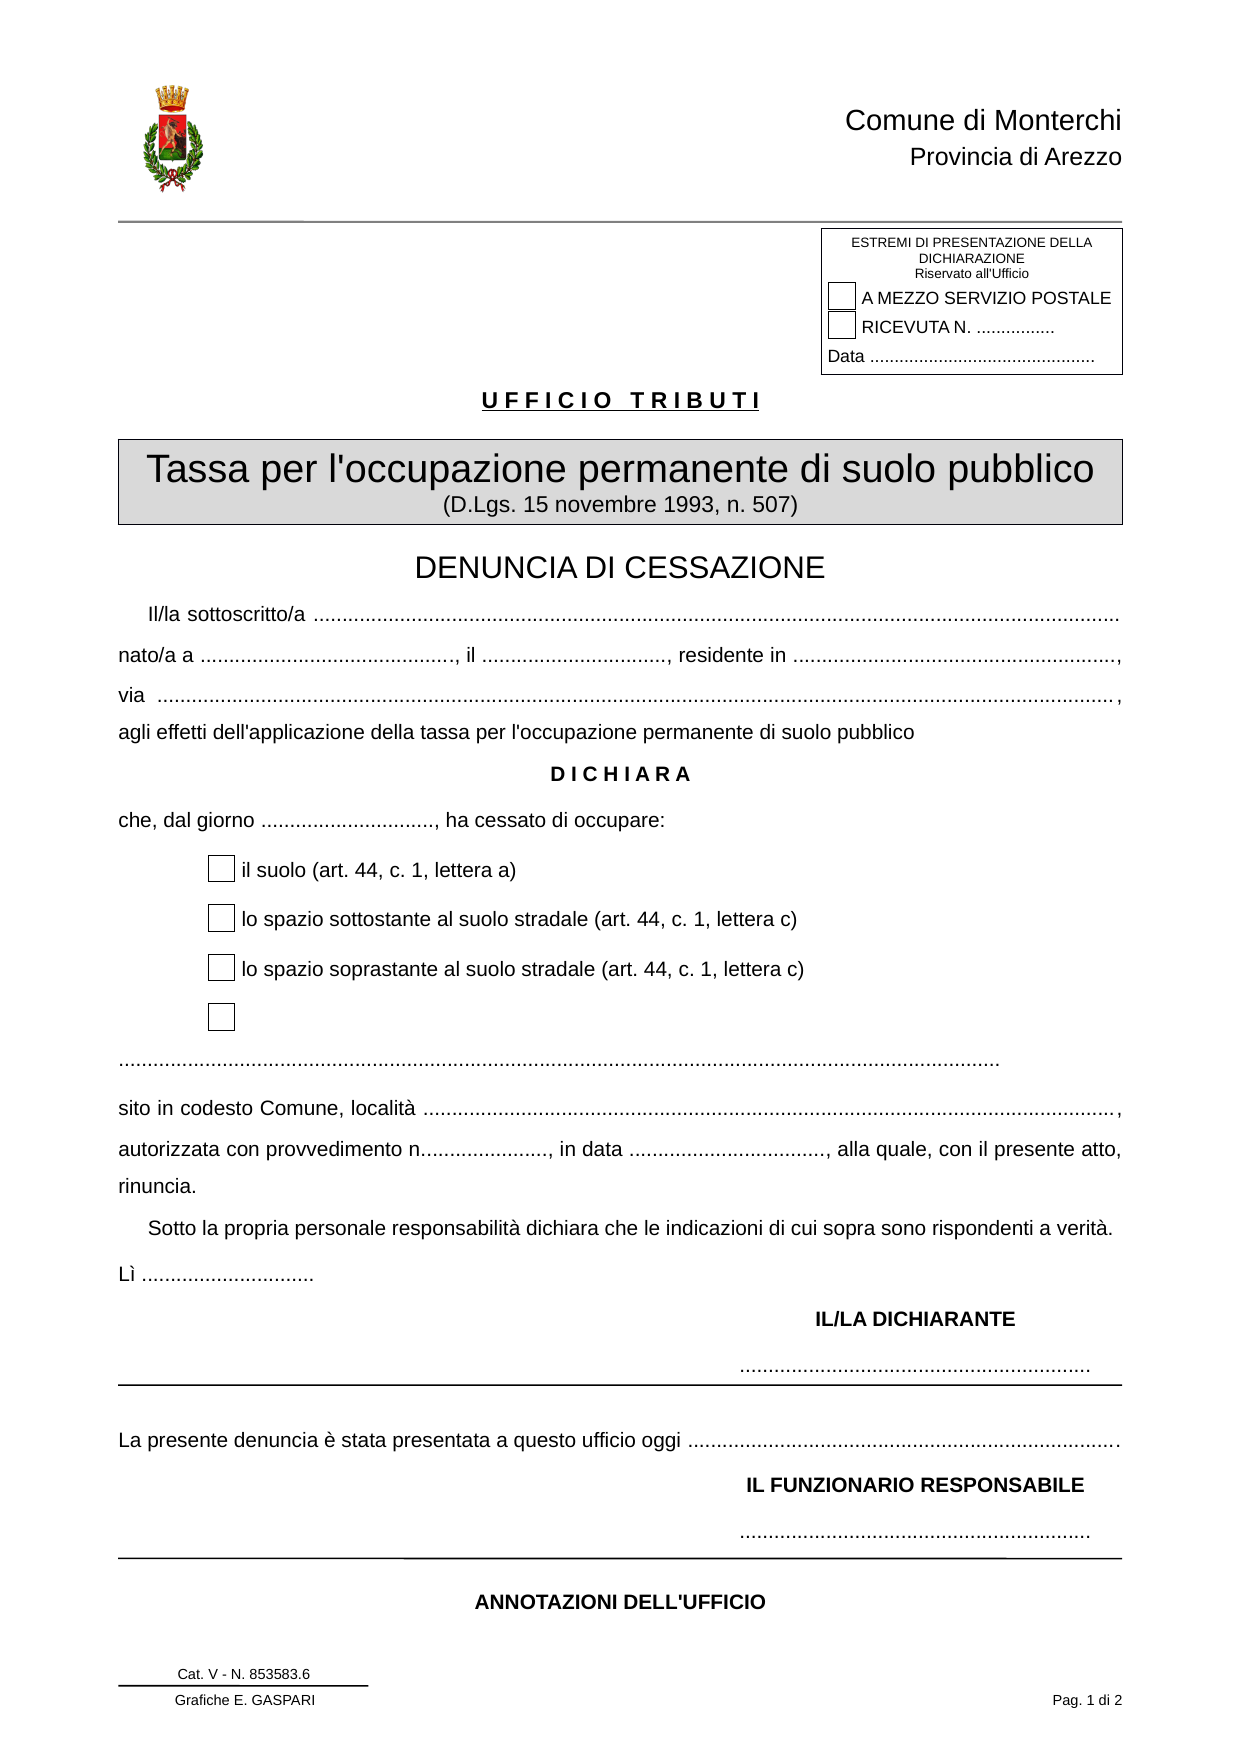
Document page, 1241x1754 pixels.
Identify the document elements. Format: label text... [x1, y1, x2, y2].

picture [122, 73, 224, 204]
text Comune di Monterchi [224, 103, 1122, 137]
subtitle IL FUNZIONARIO RESPONSABILE [709, 1473, 1122, 1497]
text il suolo (art. 44, c. 1, lettera a) [118, 854, 1122, 883]
subtitle U F F I C I O T R I B U T I [118, 387, 1122, 413]
text lo spazio sottostante al suolo stradale (art. 44, c. 1, lettera c) [118, 903, 1122, 932]
subtitle DENUNCIA DI CESSAZIONE [118, 549, 1122, 585]
text lo spazio soprastante al suolo stradale (art. 44, c. 1, lettera c) [118, 953, 1122, 981]
text La presente denuncia è stata presentata a questo ufficio oggi ........................................................................... [118, 1424, 1122, 1453]
text ............................................................. [709, 1515, 1122, 1544]
text sito in codesto Comune, località ........................................................................................................................, autorizzata con provvedimento n......................, in data .................................., alla quale, con il presente atto, rinuncia. [118, 1092, 1122, 1197]
text ............................................................. [709, 1349, 1122, 1378]
text che, dal giorno .............................., ha cessato di occupare: [118, 804, 1122, 833]
subtitle ANNOTAZIONI DELL'UFFICIO [118, 1590, 1122, 1614]
text Il/la sottoscritto/a ............................................................................................................................................ nato/a a ............................................, il ................................, residente in ........................................................, via ......................................................................................................................................................................, agli effetti dell'applicazione della tassa per l'occupazione permanente di suolo pubblico [118, 598, 1122, 744]
text IL/LA DICHIARANTE [709, 1307, 1122, 1331]
text ......................................................................................................................................................... [118, 1002, 1122, 1071]
text Sotto la propria personale responsabilità dichiara che le indicazioni di cui sopra sono rispondenti a verità. [118, 1216, 1122, 1240]
table_header ESTREMI DI PRESENTAZIONE DELLA DICHIARAZIONE Riservato all'Ufficio A MEZZO SERVIZIO POSTALE RICEVUTA N. ................ Data .............................................. [822, 229, 1122, 374]
table_header [118, 228, 821, 374]
table_header Tassa per l'occupazione permanente di suolo pubblico (D.Lgs. 15 novembre 1993, n. 507) [119, 440, 1122, 523]
subtitle D I C H I A R A [118, 762, 1122, 786]
text Provincia di Arezzo [224, 142, 1122, 171]
text Lì .............................. [118, 1258, 1122, 1287]
